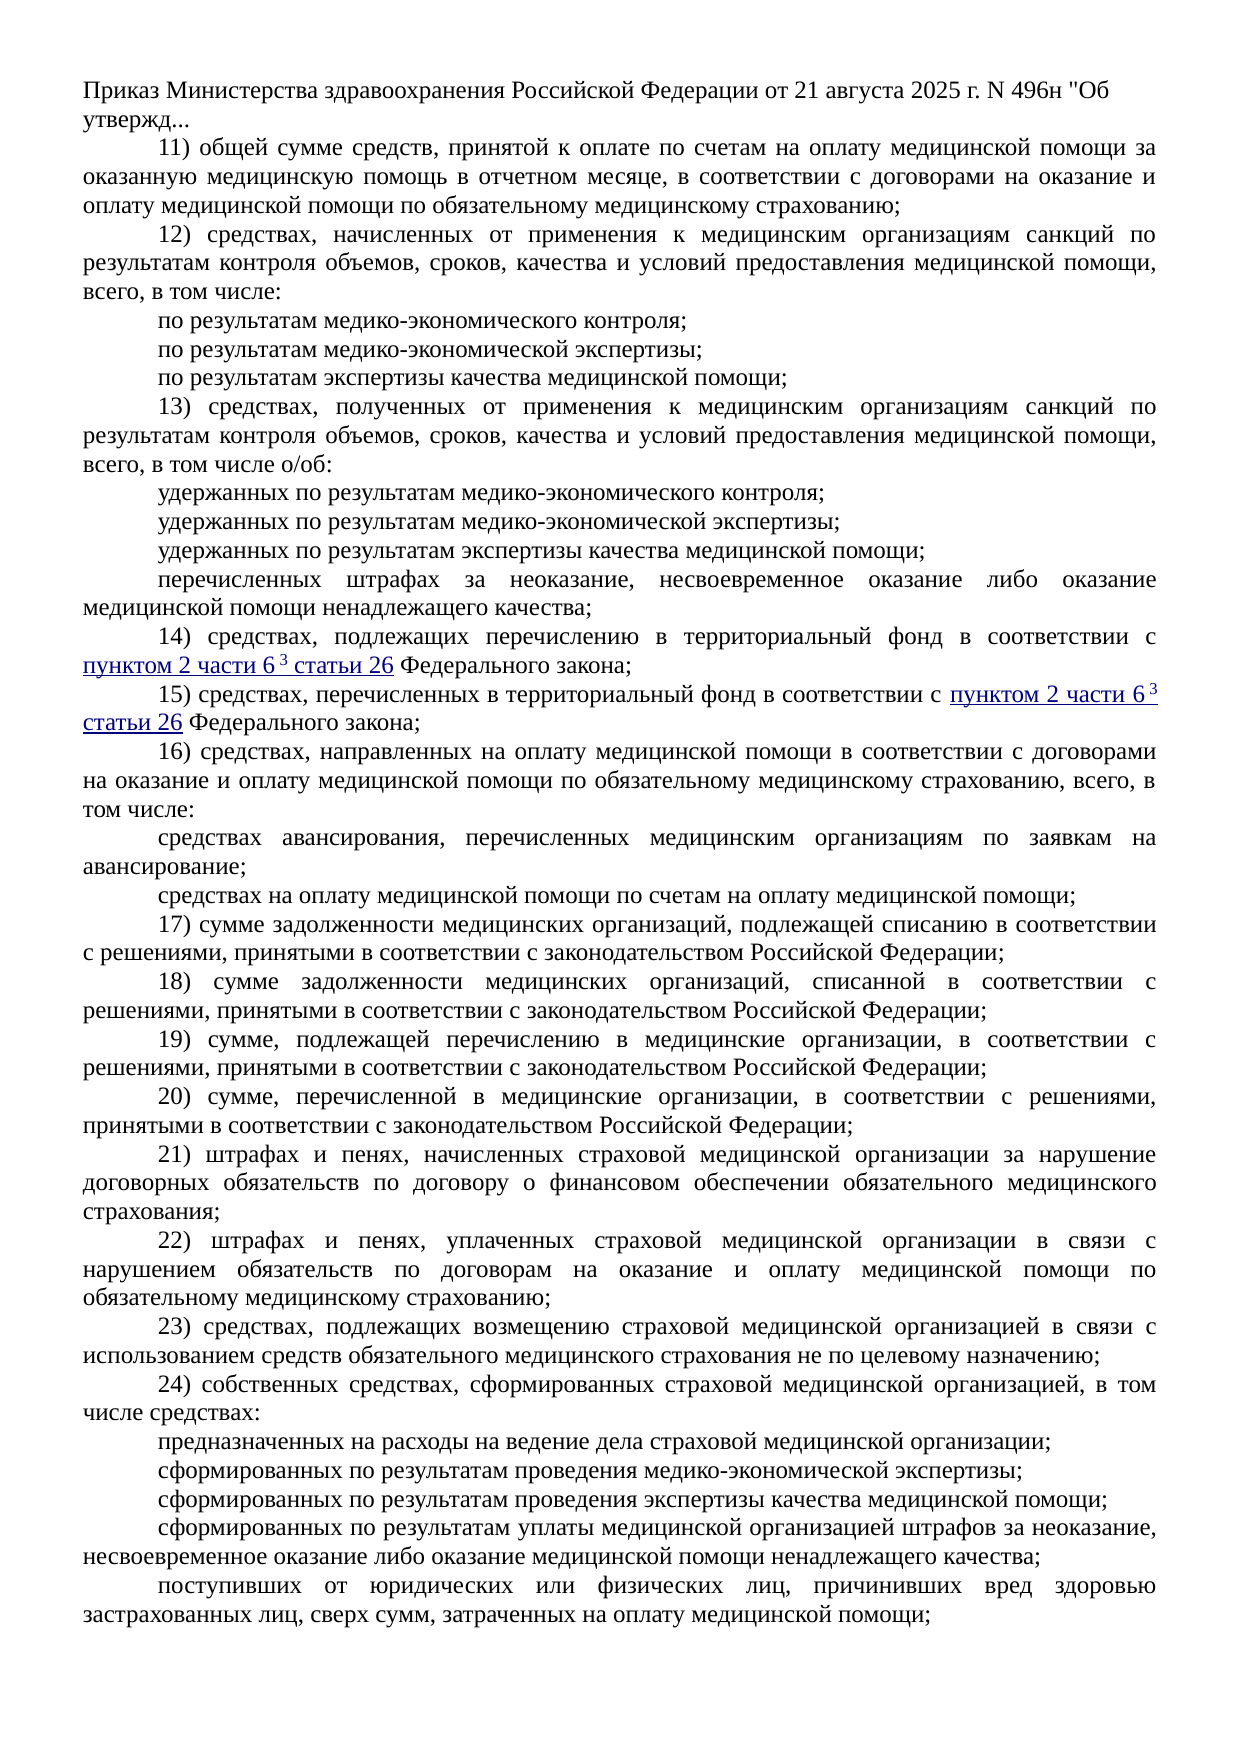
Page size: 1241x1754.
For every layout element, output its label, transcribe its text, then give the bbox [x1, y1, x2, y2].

text 12) средствах, начисленных от применения к медицинским организациям санкций по результатам контроля объемов, сроков, качества и условий предоставления медицинской помощи, всего, в том числе: [83, 219, 1157, 305]
text 16) средствах, направленных на оплату медицинской помощи в соответствии с договорами на оказание и оплату медицинской помощи по обязательному медицинскому страхованию, всего, в том числе: [83, 736, 1157, 822]
text по результатам медико-экономического контроля; [83, 305, 1157, 334]
text сформированных по результатам уплаты медицинской организацией штрафов за неоказание, несвоевременное оказание либо оказание медицинской помощи ненадлежащего качества; [83, 1512, 1157, 1570]
text 19) сумме, подлежащей перечислению в медицинские организации, в соответствии с решениями, принятыми в соответствии с законодательством Российской Федерации; [83, 1024, 1157, 1081]
text 18) сумме задолженности медицинских организаций, списанной в соответствии с решениями, принятыми в соответствии с законодательством Российской Федерации; [83, 966, 1157, 1024]
text сформированных по результатам проведения медико-экономической экспертизы; [83, 1455, 1157, 1484]
text средствах авансирования, перечисленных медицинским организациям по заявкам на авансирование; [83, 822, 1157, 880]
text 11) общей сумме средств, принятой к оплате по счетам на оплату медицинской помощи за оказанную медицинскую помощь в отчетном месяце, в соответствии с договорами на оказание и оплату медицинской помощи по обязательному медицинскому страхованию; [83, 132, 1157, 219]
text 22) штрафах и пенях, уплаченных страховой медицинской организации в связи с нарушением обязательств по договорам на оказание и оплату медицинской помощи по обязательному медицинскому страхованию; [83, 1225, 1157, 1311]
text перечисленных штрафах за неоказание, несвоевременное оказание либо оказание медицинской помощи ненадлежащего качества; [83, 564, 1157, 621]
text поступивших от юридических или физических лиц, причинивших вред здоровью застрахованных лиц, сверх сумм, затраченных на оплату медицинской помощи; [83, 1570, 1157, 1627]
text сформированных по результатам проведения экспертизы качества медицинской помощи; [83, 1484, 1157, 1512]
text 23) средствах, подлежащих возмещению страховой медицинской организацией в связи с использованием средств обязательного медицинского страхования не по целевому назначению; [83, 1311, 1157, 1369]
text удержанных по результатам экспертизы качества медицинской помощи; [83, 535, 1157, 564]
text средствах на оплату медицинской помощи по счетам на оплату медицинской помощи; [83, 880, 1157, 909]
text 17) сумме задолженности медицинских организаций, подлежащей списанию в соответствии с решениями, принятыми в соответствии с законодательством Российской Федерации; [83, 909, 1157, 966]
text удержанных по результатам медико-экономической экспертизы; [83, 506, 1157, 535]
text 20) сумме, перечисленной в медицинские организации, в соответствии с решениями, принятыми в соответствии с законодательством Российской Федерации; [83, 1081, 1157, 1139]
text 21) штрафах и пенях, начисленных страховой медицинской организации за нарушение договорных обязательств по договору о финансовом обеспечении обязательного медицинского страхования; [83, 1139, 1157, 1225]
text предназначенных на расходы на ведение дела страховой медицинской организации; [83, 1426, 1157, 1455]
text удержанных по результатам медико-экономического контроля; [83, 477, 1157, 506]
text 24) собственных средствах, сформированных страховой медицинской организацией, в том числе средствах: [83, 1369, 1157, 1426]
text 14) средствах, подлежащих перечислению в территориальный фонд в соответствии с пунктом 2 части 6 3 статьи 26 Федерального закона; [83, 621, 1157, 679]
text 15) средствах, перечисленных в территориальный фонд в соответствии с пунктом 2 части 6 3 статьи 26 Федерального закона; [83, 679, 1157, 736]
text 13) средствах, полученных от применения к медицинским организациям санкций по результатам контроля объемов, сроков, качества и условий предоставления медицинской помощи, всего, в том числе о/об: [83, 391, 1157, 477]
text по результатам медико-экономической экспертизы; [83, 334, 1157, 362]
text по результатам экспертизы качества медицинской помощи; [83, 362, 1157, 391]
